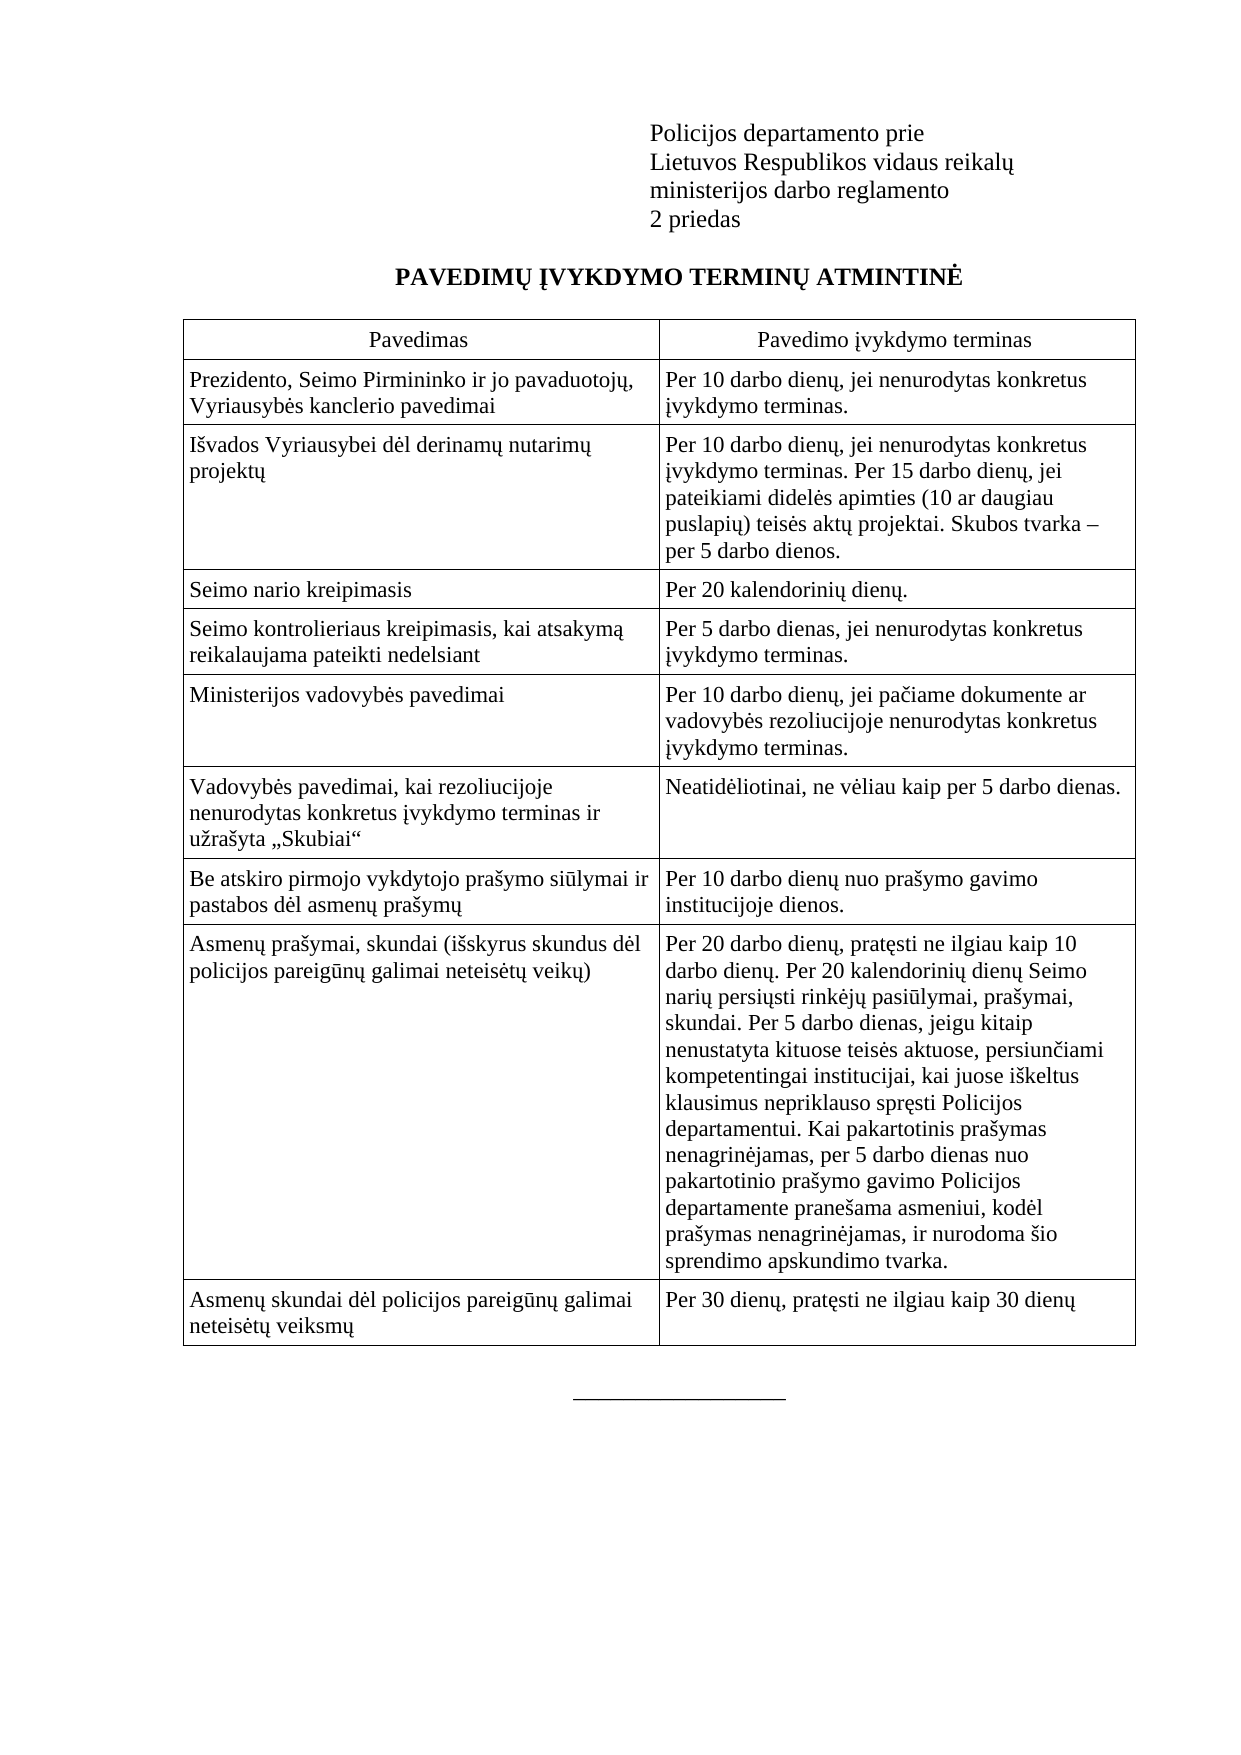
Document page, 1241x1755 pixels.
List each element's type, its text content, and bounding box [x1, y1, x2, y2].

table_header Pavedimo įvykdymo terminas [660, 320, 1135, 359]
table_cell Per 5 darbo dienas, jei nenurodytas konkretus įvykdymo terminas. [660, 609, 1135, 674]
table_cell Neatidėliotinai, ne vėliau kaip per 5 darbo dienas. [660, 767, 1135, 858]
table_cell Vadovybės pavedimai, kai rezoliucijoje nenurodytas konkretus įvykdymo terminas ir užrašyta „Skubiai“ [184, 767, 659, 858]
table_header Pavedimas [184, 320, 659, 359]
table_cell Prezidento, Seimo Pirmininko ir jo pavaduotojų, Vyriausybės kanclerio pavedimai [184, 360, 659, 424]
table_cell Per 10 darbo dienų, jei nenurodytas konkretus įvykdymo terminas. Per 15 darbo dienų, jei pateikiami didelės apimties (10 ar daugiau puslapių) teisės aktų projektai. Skubos tvarka – per 5 darbo dienos. [660, 425, 1135, 569]
text _________________ [177, 1374, 1181, 1403]
table_cell Be atskiro pirmojo vykdytojo prašymo siūlymai ir pastabos dėl asmenų prašymų [184, 859, 659, 923]
table_cell Ministerijos vadovybės pavedimai [184, 675, 659, 766]
text PAVEDIMŲ ĮVYKDYMO TERMINŲ ATMINTINĖ [177, 262, 1181, 291]
table_cell Asmenų skundai dėl policijos pareigūnų galimai neteisėtų veiksmų [184, 1280, 659, 1344]
table_cell Seimo nario kreipimasis [184, 570, 659, 608]
table_cell Seimo kontrolieriaus kreipimasis, kai atsakymą reikalaujama pateikti nedelsiant [184, 609, 659, 674]
text Lietuvos Respublikos vidaus reikalų [649, 147, 1181, 176]
table_cell Per 20 kalendorinių dienų. [660, 570, 1135, 608]
table_cell Per 20 darbo dienų, pratęsti ne ilgiau kaip 10 darbo dienų. Per 20 kalendorinių dienų Seimo narių persiųsti rinkėjų pasiūlymai, prašymai, skundai. Per 5 darbo dienas, jeigu kitaip nenustatyta kituose teisės aktuose, persiunčiami kompetentingai institucijai, kai juose iškeltus klausimus nepriklauso spręsti Policijos departamentui. Kai pakartotinis prašymas nenagrinėjamas, per 5 darbo dienas nuo pakartotinio prašymo gavimo Policijos departamente pranešama asmeniui, kodėl prašymas nenagrinėjamas, ir nurodoma šio sprendimo apskundimo tvarka. [660, 925, 1135, 1279]
table_cell Išvados Vyriausybei dėl derinamų nutarimų projektų [184, 425, 659, 569]
table_cell Asmenų prašymai, skundai (išskyrus skundus dėl policijos pareigūnų galimai neteisėtų veikų) [184, 925, 659, 1279]
table_cell Per 10 darbo dienų, jei nenurodytas konkretus įvykdymo terminas. [660, 360, 1135, 424]
table_cell Per 30 dienų, pratęsti ne ilgiau kaip 30 dienų [660, 1280, 1135, 1344]
table_cell Per 10 darbo dienų, jei pačiame dokumente ar vadovybės rezoliucijoje nenurodytas konkretus įvykdymo terminas. [660, 675, 1135, 766]
text Policijos departamento prie [649, 118, 1181, 147]
text 2 priedas [649, 204, 1181, 233]
table_cell Per 10 darbo dienų nuo prašymo gavimo institucijoje dienos. [660, 859, 1135, 923]
text ministerijos darbo reglamento [649, 176, 1181, 204]
